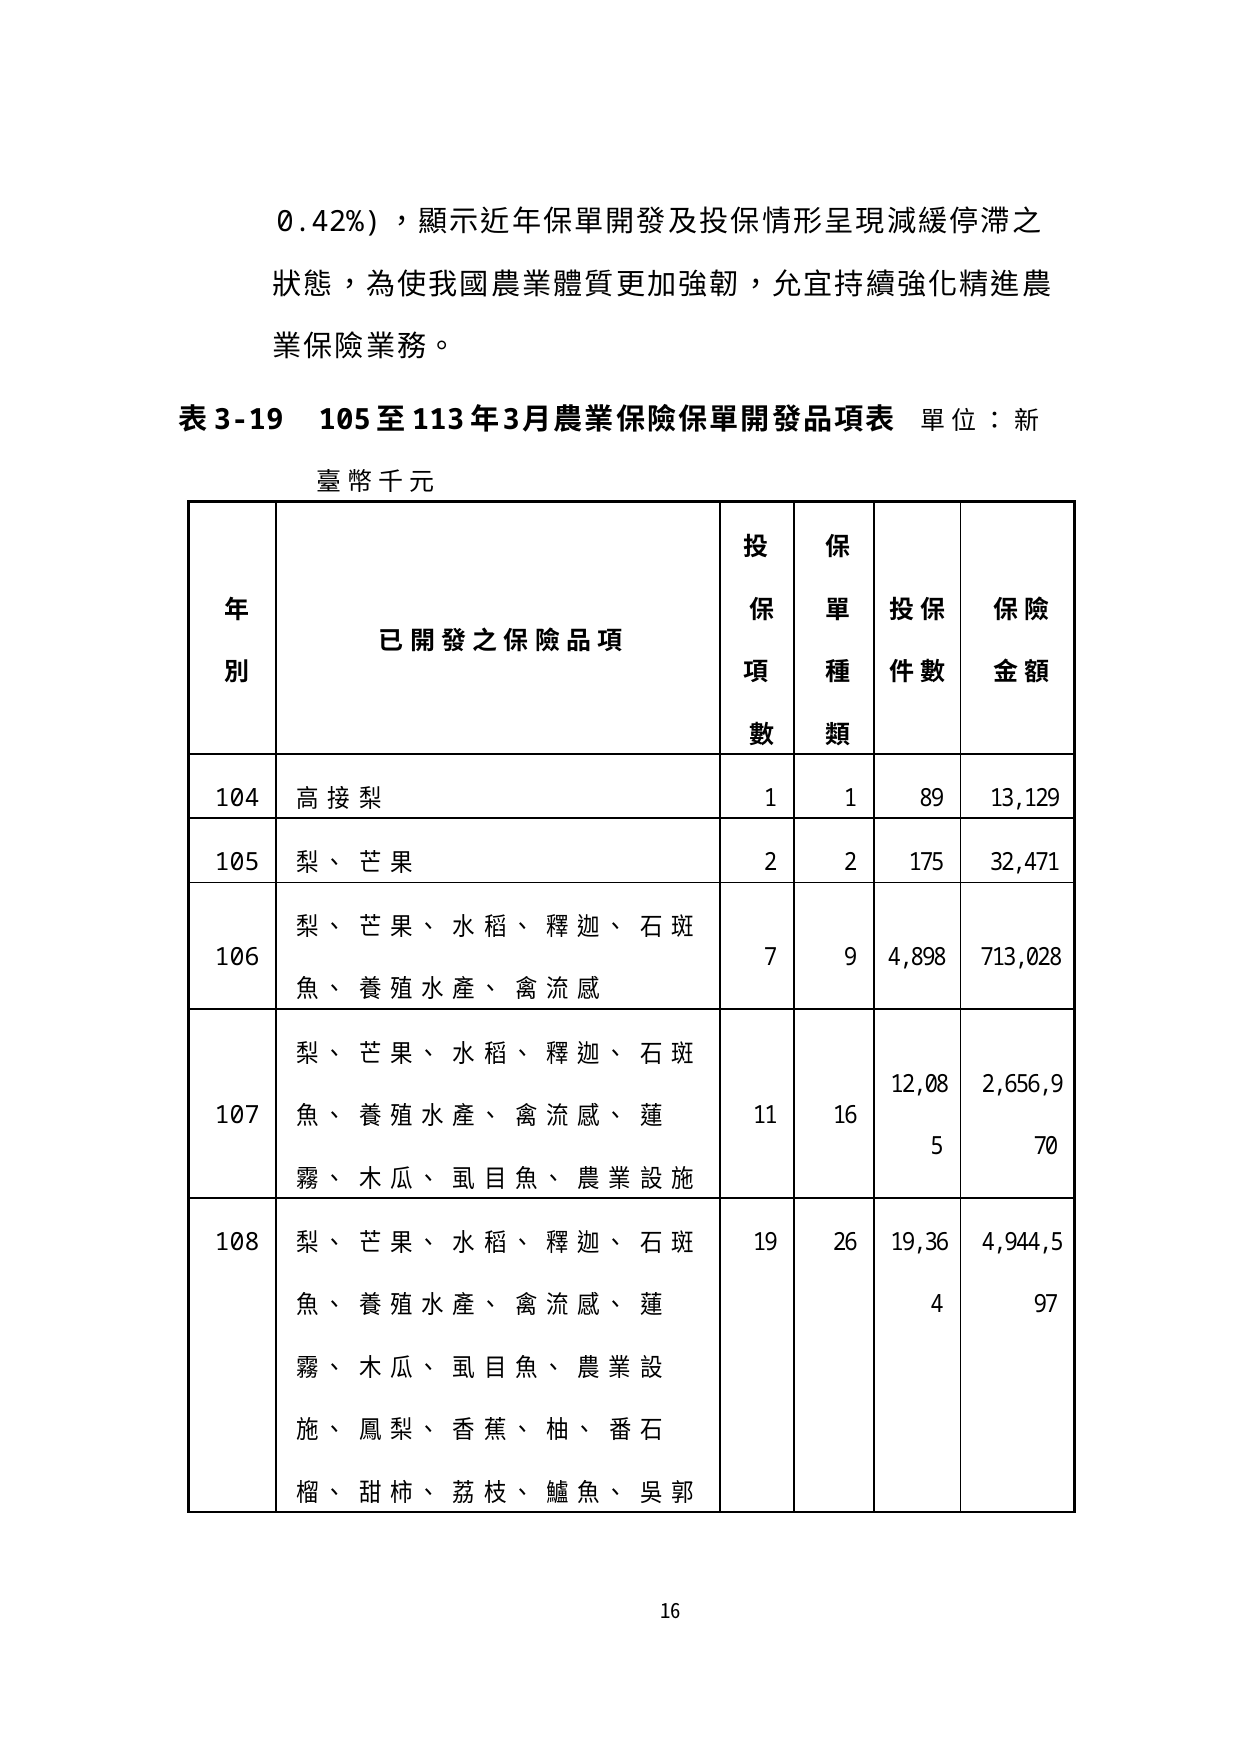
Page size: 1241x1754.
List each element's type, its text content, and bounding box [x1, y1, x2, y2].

table_cell 713,028 [961, 883, 1073, 1008]
table_header 年別 [190, 503, 275, 753]
table_cell 13,129 [961, 755, 1073, 817]
table_cell 16 [795, 1010, 873, 1197]
table_cell 梨、芒果、水稻、釋迦、石斑魚、養殖水產、禽流感、蓮霧、木瓜、虱目魚、農業設施 [277, 1010, 719, 1197]
table_cell 89 [875, 755, 960, 817]
table_cell 175 [875, 819, 960, 881]
text 表3-19 105至113年3月農業保險保單開發品項表 單位：新臺幣千元 [177, 375, 1063, 500]
table_header 已開發之保險品項 [277, 503, 719, 753]
table_cell 4,944,597 [961, 1199, 1073, 1511]
table_cell 4,898 [875, 883, 960, 1008]
table_cell 105 [190, 819, 275, 881]
table_cell 1 [795, 755, 873, 817]
table_cell 108 [190, 1199, 275, 1511]
table_cell 2,656,970 [961, 1010, 1073, 1197]
table_cell 1 [721, 755, 793, 817]
table_cell 高接梨 [277, 755, 719, 817]
table_cell 32,471 [961, 819, 1073, 881]
table_cell 梨、芒果、水稻、釋迦、石斑魚、養殖水產、禽流感、蓮霧、木瓜、虱目魚、農業設施、鳳梨、香蕉、柚、番石榴、甜柿、荔枝、鱸魚、吳郭 [277, 1199, 719, 1511]
table_cell 7 [721, 883, 793, 1008]
table_header 投保 項數 [721, 503, 793, 753]
table_cell 12,085 [875, 1010, 960, 1197]
table_cell 107 [190, 1010, 275, 1197]
table_cell 9 [795, 883, 873, 1008]
table_cell 19,364 [875, 1199, 960, 1511]
table_cell 2 [721, 819, 793, 881]
table_header 保險 金額 [961, 503, 1073, 753]
table_cell 梨、芒果 [277, 819, 719, 881]
table_cell 19 [721, 1199, 793, 1511]
text 0.42%)，顯示近年保單開發及投保情形呈現減緩停滯之狀態，為使我國農業體質更加強韌，允宜持續強化精進農業保險業務。 [266, 177, 1063, 365]
table_cell 梨、芒果、水稻、釋迦、石斑魚、養殖水產、禽流感 [277, 883, 719, 1008]
table_header 保單 種類 [795, 503, 873, 753]
table_cell 2 [795, 819, 873, 881]
table_cell 106 [190, 883, 275, 1008]
table_cell 26 [795, 1199, 873, 1511]
table_cell 104 [190, 755, 275, 817]
table_cell 11 [721, 1010, 793, 1197]
table_header 投保 件數 [875, 503, 960, 753]
